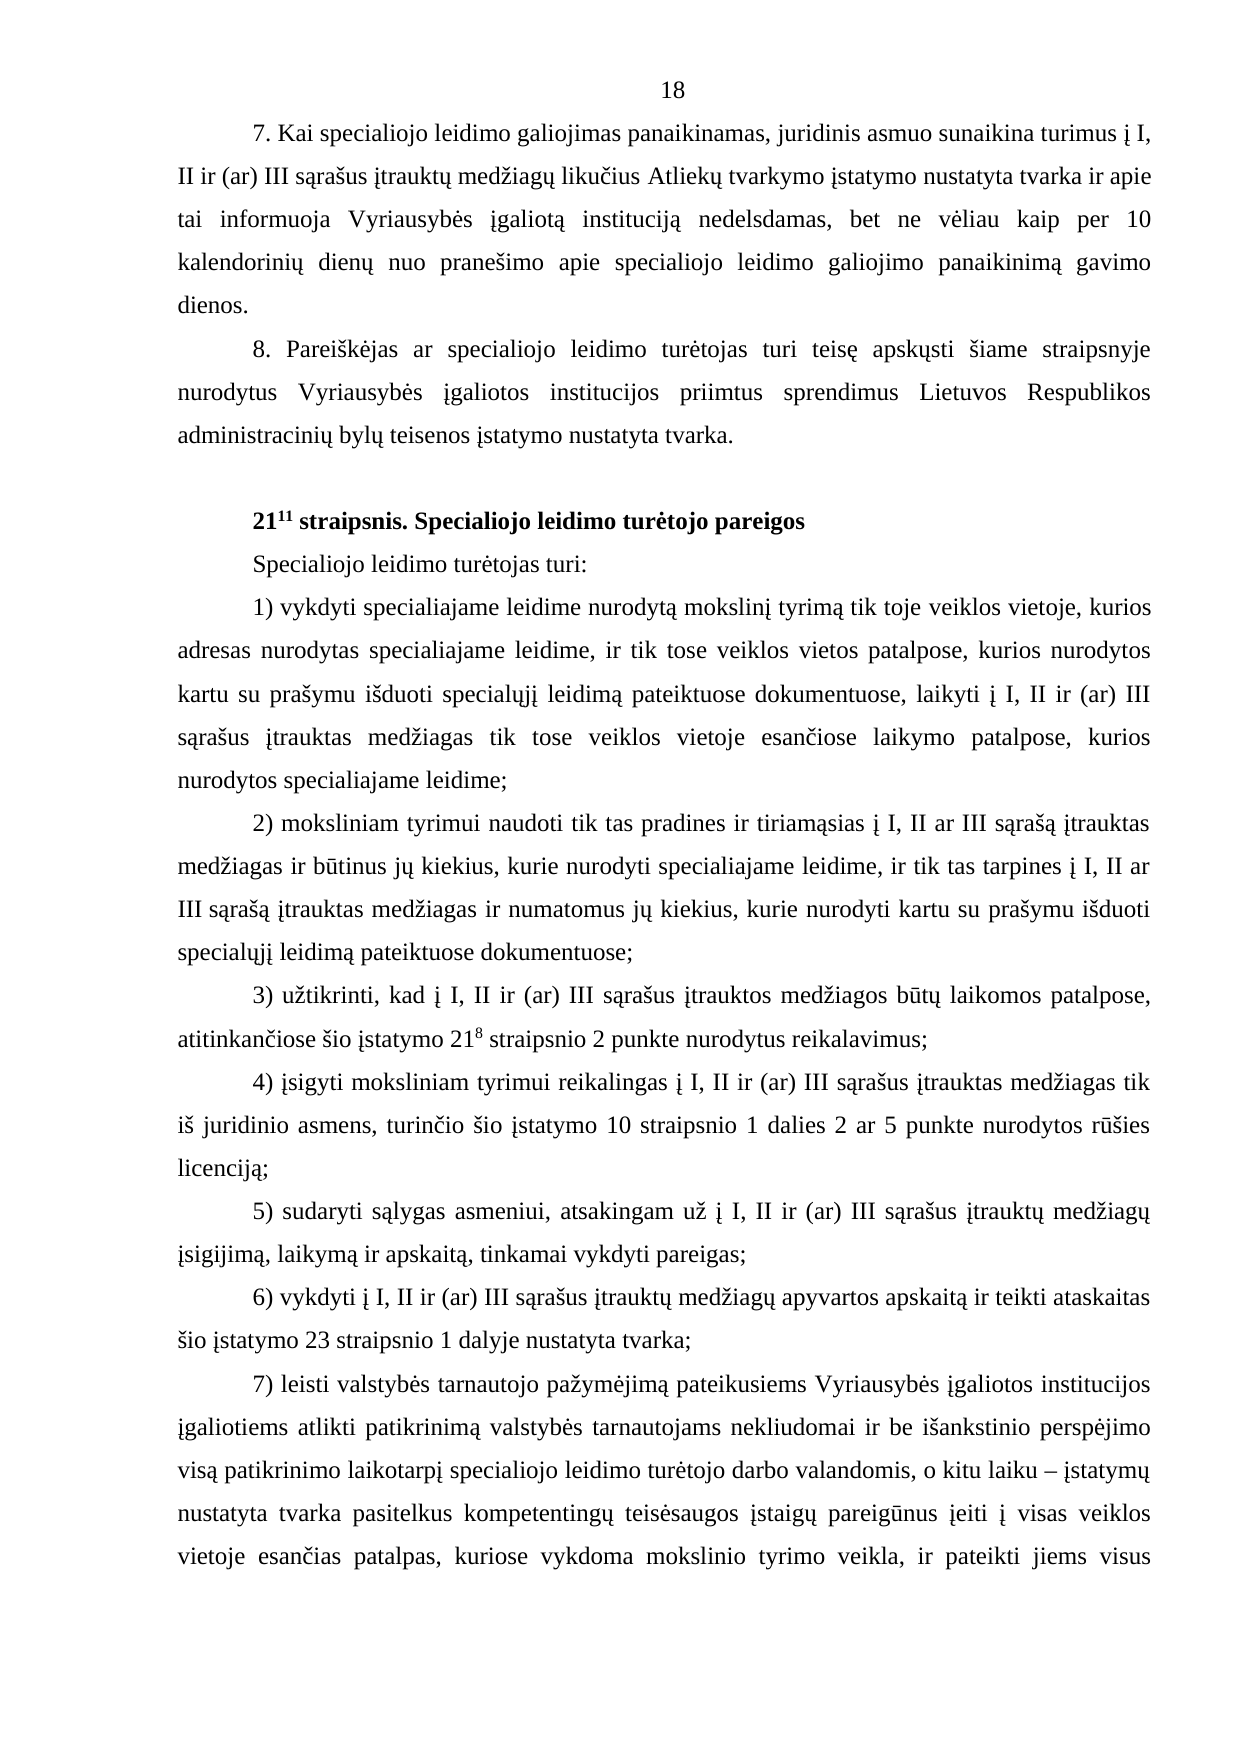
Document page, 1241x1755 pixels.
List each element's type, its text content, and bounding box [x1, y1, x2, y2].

text 2111 straipsnis. Specialiojo leidimo turėtojo pareigos [177, 506, 1152, 535]
text Specialiojo leidimo turėtojas turi: [177, 549, 1152, 578]
text 5) sudaryti sąlygas asmeniui, atsakingam už į I, II ir (ar) III sąrašus įtrauktų medžiagų įsigijimą, laikymą ir apskaitą, tinkamai vykdyti pareigas; [177, 1196, 1152, 1268]
text 1) vykdyti specialiajame leidime nurodytą mokslinį tyrimą tik toje veiklos vietoje, kurios adresas nurodytas specialiajame leidime, ir tik tose veiklos vietos patalpose, kurios nurodytos kartu su prašymu išduoti specialųjį leidimą pateiktuose dokumentuose, laikyti į I, II ir (ar) III sąrašus įtrauktas medžiagas tik tose veiklos vietoje esančiose laikymo patalpose, kurios nurodytos specialiajame leidime; [177, 592, 1152, 794]
text 3) užtikrinti, kad į I, II ir (ar) III sąrašus įtrauktos medžiagos būtų laikomos patalpose, atitinkančiose šio įstatymo 218 straipsnio 2 punkte nurodytus reikalavimus; [177, 981, 1152, 1052]
text 7) leisti valstybės tarnautojo pažymėjimą pateikusiems Vyriausybės įgaliotos institucijos įgaliotiems atlikti patikrinimą valstybės tarnautojams nekliudomai ir be išankstinio perspėjimo visą patikrinimo laikotarpį specialiojo leidimo turėtojo darbo valandomis, o kitu laiku – įstatymų nustatyta tvarka pasitelkus kompetentingų teisėsaugos įstaigų pareigūnus įeiti į visas veiklos vietoje esančias patalpas, kuriose vykdoma mokslinio tyrimo veikla, ir pateikti jiems visus [177, 1369, 1152, 1570]
text 2) moksliniam tyrimui naudoti tik tas pradines ir tiriamąsias į I, II ar III sąrašą įtrauktas medžiagas ir būtinus jų kiekius, kurie nurodyti specialiajame leidime, ir tik tas tarpines į I, II ar III sąrašą įtrauktas medžiagas ir numatomus jų kiekius, kurie nurodyti kartu su prašymu išduoti specialųjį leidimą pateiktuose dokumentuose; [177, 808, 1152, 966]
text 7. Kai specialiojo leidimo galiojimas panaikinamas, juridinis asmuo sunaikina turimus į I, II ir (ar) III sąrašus įtrauktų medžiagų likučius Atliekų tvarkymo įstatymo nustatyta tvarka ir apie tai informuoja Vyriausybės įgaliotą instituciją nedelsdamas, bet ne vėliau kaip per 10 kalendorinių dienų nuo pranešimo apie specialiojo leidimo galiojimo panaikinimą gavimo dienos. [177, 118, 1152, 319]
text 4) įsigyti moksliniam tyrimui reikalingas į I, II ir (ar) III sąrašus įtrauktas medžiagas tik iš juridinio asmens, turinčio šio įstatymo 10 straipsnio 1 dalies 2 ar 5 punkte nurodytos rūšies licenciją; [177, 1067, 1152, 1182]
text 8. Pareiškėjas ar specialiojo leidimo turėtojas turi teisę apskųsti šiame straipsnyje nurodytus Vyriausybės įgaliotos institucijos priimtus sprendimus Lietuvos Respublikos administracinių bylų teisenos įstatymo nustatyta tvarka. [177, 334, 1152, 449]
text 6) vykdyti į I, II ir (ar) III sąrašus įtrauktų medžiagų apyvartos apskaitą ir teikti ataskaitas šio įstatymo 23 straipsnio 1 dalyje nustatyta tvarka; [177, 1282, 1152, 1354]
